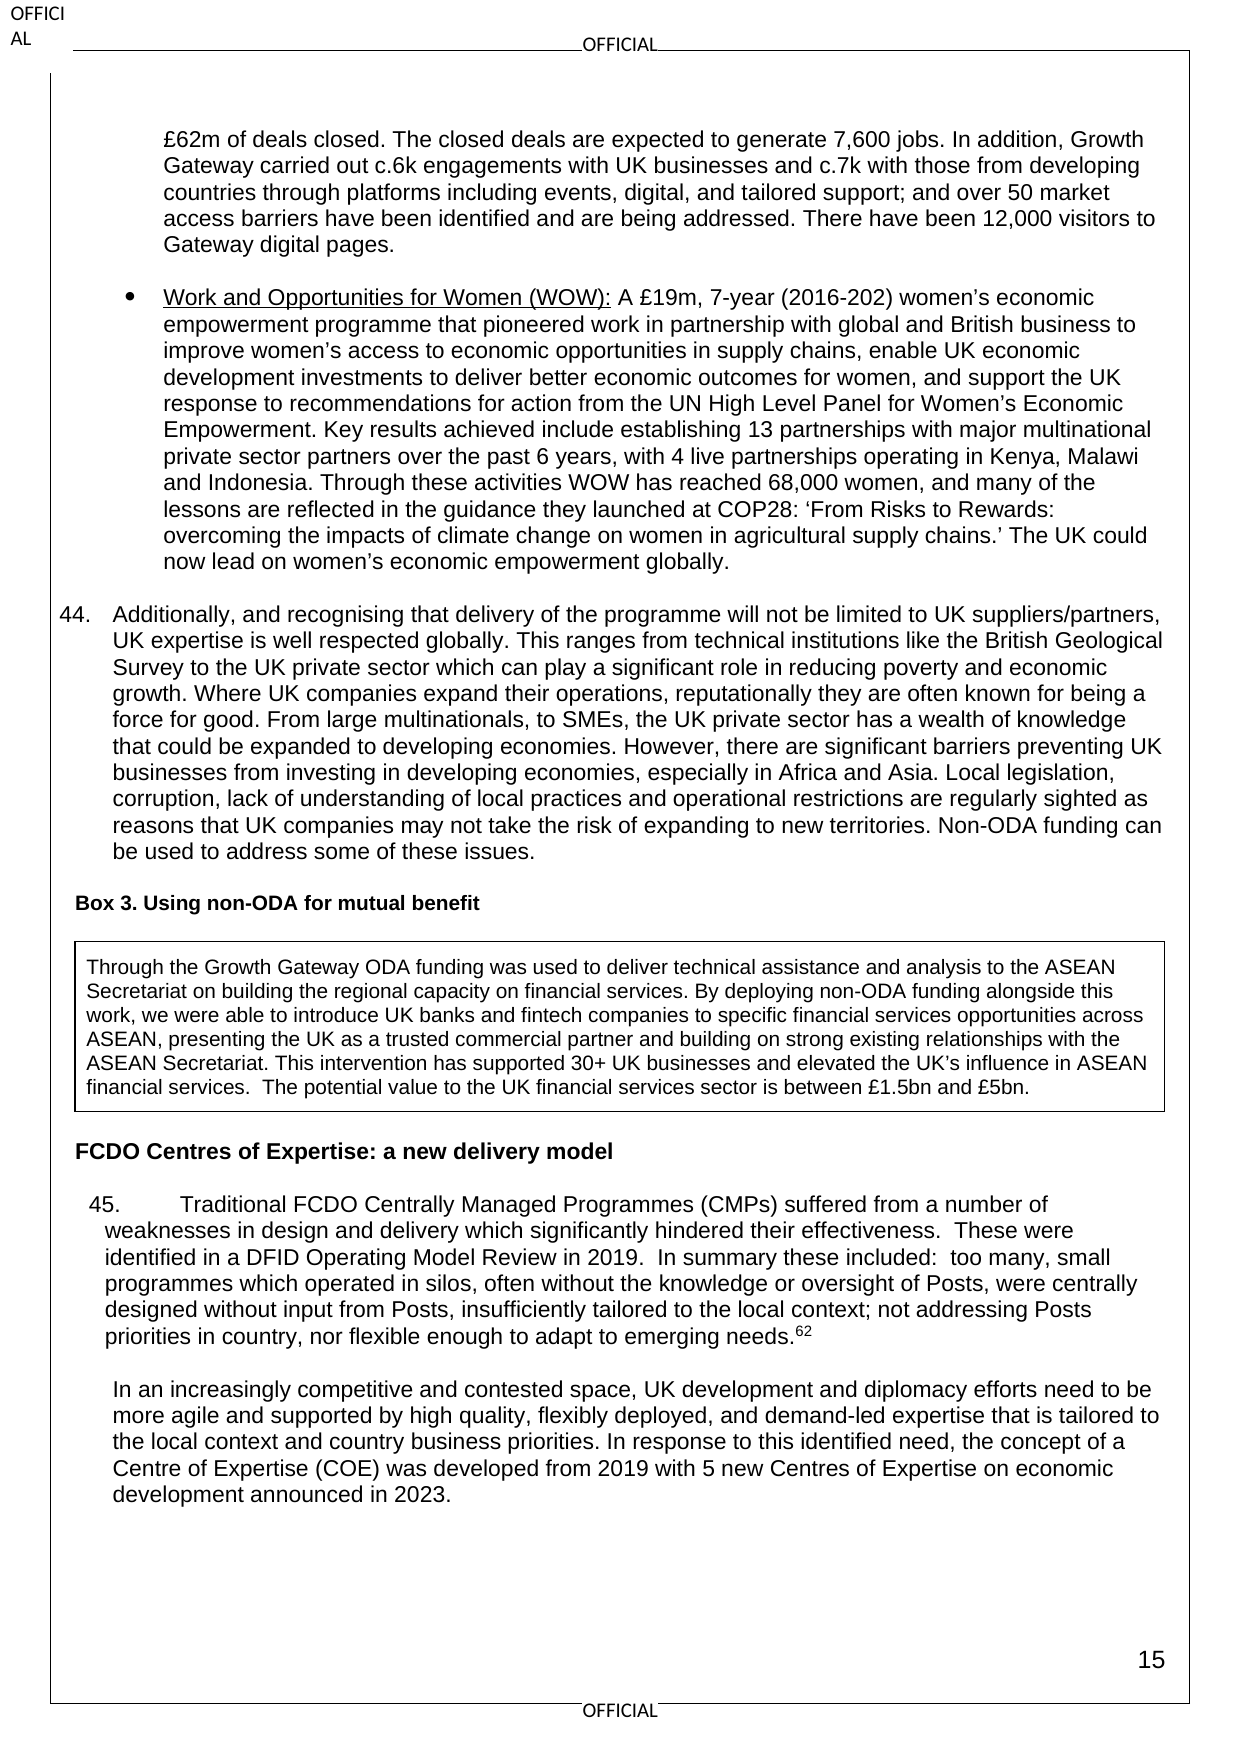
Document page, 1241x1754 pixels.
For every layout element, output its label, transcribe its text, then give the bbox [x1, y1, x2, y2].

text FCDO Centres of Expertise: a new delivery model [75, 1138, 1165, 1165]
text Box 3. Using non-ODA for mutual benefit [75, 891, 1165, 915]
list Work and Opportunities for Women (WOW): A £19m, 7-year (2016-202) women’s economic empowerment programme that pioneered work in partnership with global and British business to improve women’s access to economic opportunities in supply chains, enable UK economic development investments to deliver better economic outcomes for women, and support the UK response to recommendations for action from the UN High Level Panel for Women’s Economic Empowerment. Key results achieved include establishing 13 partnerships with major multinational private sector partners over the past 6 years, with 4 live partnerships operating in Kenya, Malawi and Indonesia. Through these activities WOW has reached 68,000 women, and many of the lessons are reflected in the guidance they launched at COP28: ‘From Risks to Rewards: overcoming the impacts of climate change on women in agricultural supply chains.’ The UK could now lead on women’s economic empowerment globally. [126, 284, 1165, 574]
list £62m of deals closed. The closed deals are expected to generate 7,600 jobs. In addition, Growth Gateway carried out c.6k engagements with UK businesses and c.7k with those from developing countries through platforms including events, digital, and tailored support; and over 50 market access barriers have been identified and are being addressed. There have been 12,000 visitors to Gateway digital pages. [126, 126, 1165, 258]
table_header Through the Growth Gateway ODA funding was used to deliver technical assistance and analysis to the ASEAN Secretariat on building the regional capacity on financial services. By deploying non-ODA funding alongside this work, we were able to introduce UK banks and fintech companies to specific financial services opportunities across ASEAN, presenting the UK as a trusted commercial partner and building on strong existing relationships with the ASEAN Secretariat. This intervention has supported 30+ UK businesses and elevated the UK’s influence in ASEAN financial services. The potential value to the UK financial services sector is between £1.5bn and £5bn. [76, 942, 1164, 1111]
list Traditional FCDO Centrally Managed Programmes (CMPs) suffered from a number of weaknesses in design and delivery which significantly hindered their effectiveness. These were identified in a DFID Operating Model Review in 2019. In summary these included: too many, small programmes which operated in silos, often without the knowledge or oversight of Posts, were centrally designed without input from Posts, insufficiently tailored to the local context; not addressing Posts priorities in country, nor flexible enough to adapt to emerging needs. [104, 1191, 1165, 1349]
text In an increasingly competitive and contested space, UK development and diplomacy efforts need to be more agile and supported by high quality, flexibly deployed, and demand-led expertise that is tailored to the local context and country business priorities. In response to this identified need, the concept of a Centre of Expertise (COE) was developed from 2019 with 5 new Centres of Expertise on economic development announced in 2023. [112, 1376, 1165, 1507]
list Additionally, and recognising that delivery of the programme will not be limited to UK suppliers/partners, UK expertise is well respected globally. This ranges from technical institutions like the British Geological Survey to the UK private sector which can play a significant role in reducing poverty and economic growth. Where UK companies expand their operations, reputationally they are often known for being a force for good. From large multinationals, to SMEs, the UK private sector has a wealth of knowledge that could be expanded to developing economies. However, there are significant barriers preventing UK businesses from investing in developing economies, especially in Africa and Asia. Local legislation, corruption, lack of understanding of local practices and operational restrictions are regularly sighted as reasons that UK companies may not take the risk of expanding to new territories. Non-ODA funding can be used to address some of these issues. [75, 601, 1165, 864]
